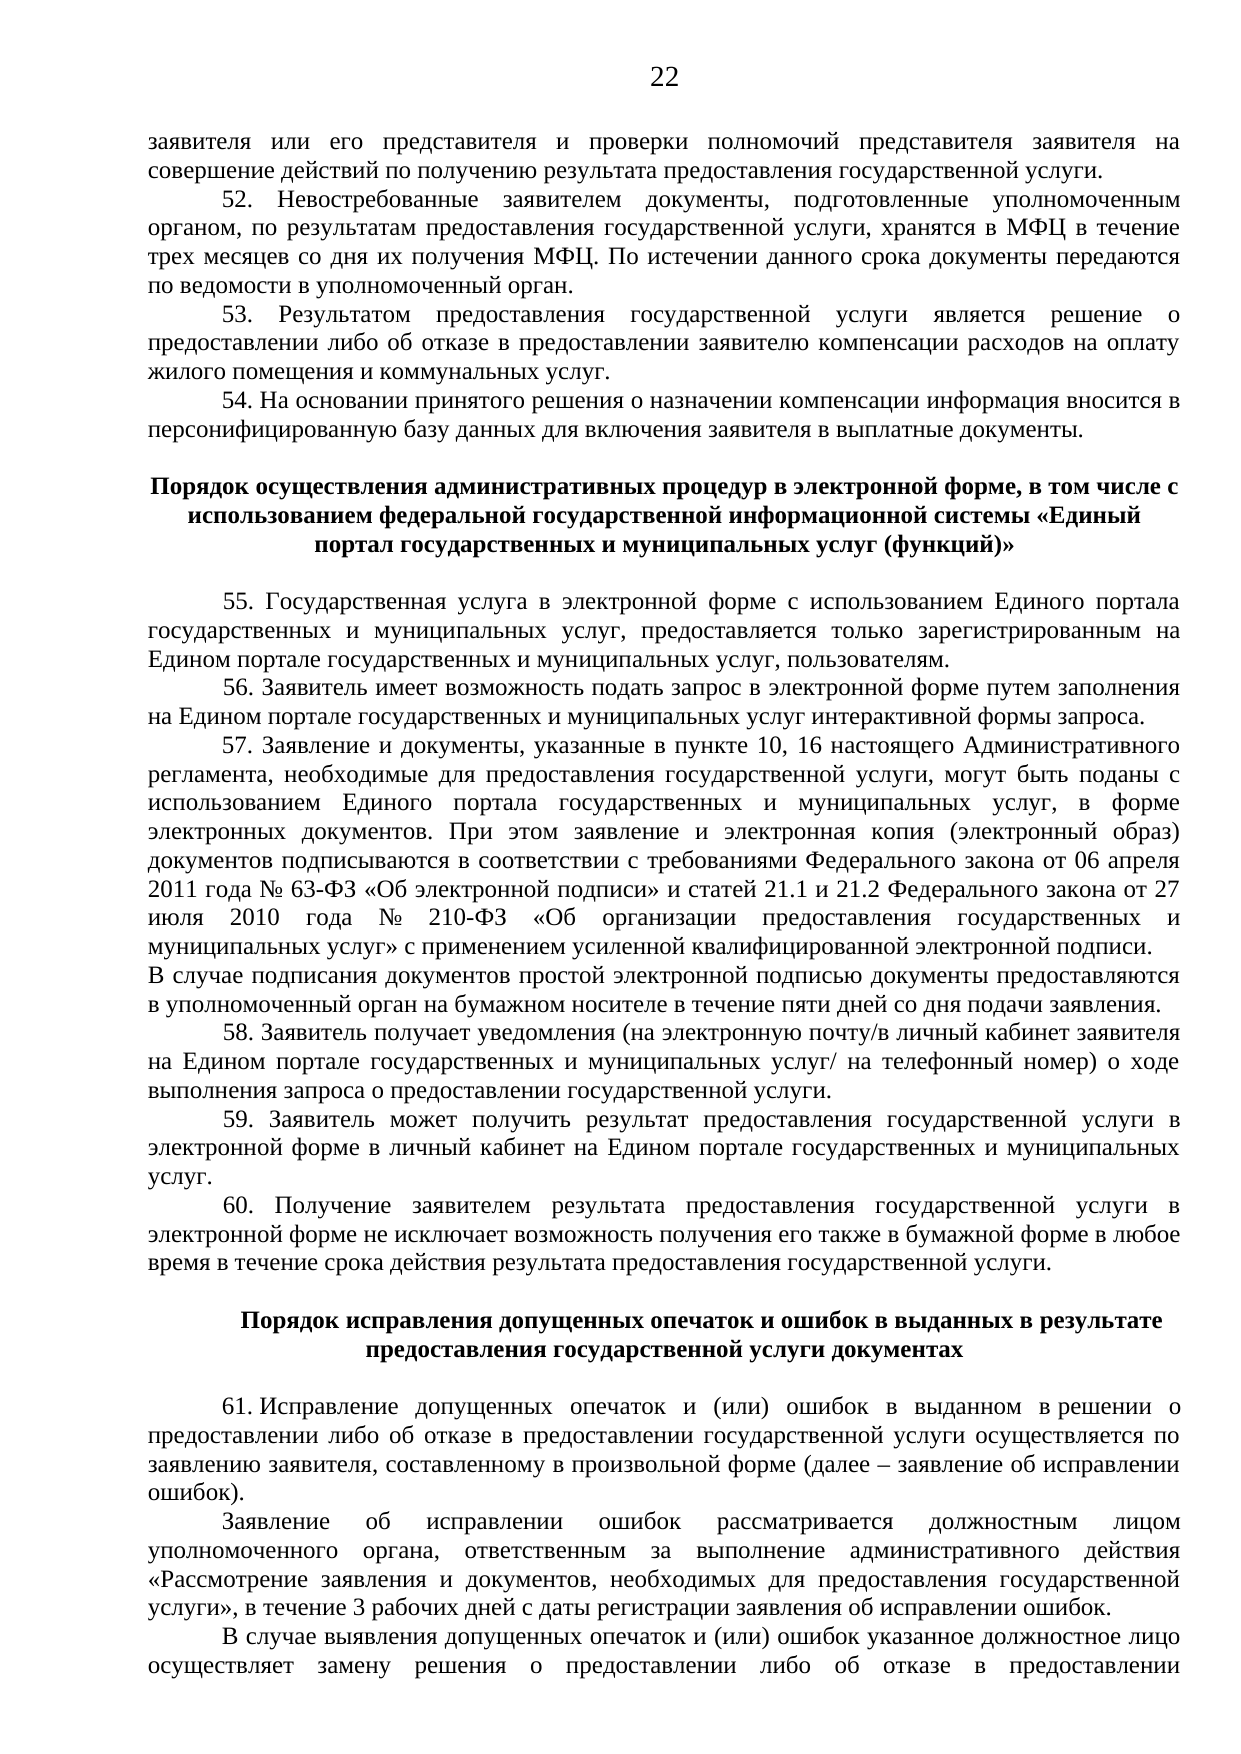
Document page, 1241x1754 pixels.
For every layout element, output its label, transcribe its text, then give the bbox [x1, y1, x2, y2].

text 53. Результатом предоставления государственной услуги является решение о предоставлении либо об отказе в предоставлении заявителю компенсации расходов на оплату жилого помещения и коммунальных услуг. [148, 299, 1181, 385]
text заявителя или его представителя и проверки полномочий представителя заявителя на совершение действий по получению результата предоставления государственной услуги. [148, 126, 1181, 184]
text 52. Невостребованные заявителем документы, подготовленные уполномоченным органом, по результатам предоставления государственной услуги, хранятся в МФЦ в течение трех месяцев со дня их получения МФЦ. По истечении данного срока документы передаются по ведомости в уполномоченный орган. [148, 184, 1181, 299]
text 54. На основании принятого решения о назначении компенсации информация вносится в персонифицированную базу данных для включения заявителя в выплатные документы. [148, 385, 1181, 442]
text Порядок осуществления административных процедур в электронной форме, в том числе с использованием федеральной государственной информационной системы «Единый портал государственных и муниципальных услуг (функций)» [148, 471, 1181, 557]
text Заявление об исправлении ошибок рассматривается должностным лицом уполномоченного органа, ответственным за выполнение административного действия «Рассмотрение заявления и документов, необходимых для предоставления государственной услуги», в течение 3 рабочих дней с даты регистрации заявления об исправлении ошибок. [148, 1506, 1181, 1621]
text 57. Заявление и документы, указанные в пункте 10, 16 настоящего Административного регламента, необходимые для предоставления государственной услуги, могут быть поданы с использованием Единого портала государственных и муниципальных услуг, в форме электронных документов. При этом заявление и электронная копия (электронный образ) документов подписываются в соответствии с требованиями Федерального закона от 06 апреля 2011 года № 63-ФЗ «Об электронной подписи» и статей 21.1 и 21.2 Федерального закона от 27 июля 2010 года № 210-ФЗ «Об организации предоставления государственных и муниципальных услуг» с применением усиленной квалифицированной электронной подписи. [148, 730, 1181, 960]
text 55. Государственная услуга в электронной форме с использованием Единого портала государственных и муниципальных услуг, предоставляется только зарегистрированным на Едином портале государственных и муниципальных услуг, пользователям. [148, 586, 1181, 672]
text Порядок исправления допущенных опечаток и ошибок в выданных в результате предоставления государственной услуги документах [148, 1305, 1181, 1362]
text 61. Исправление допущенных опечаток и (или) ошибок в выданном в решении о предоставлении либо об отказе в предоставлении государственной услуги осуществляется по заявлению заявителя, составленному в произвольной форме (далее – заявление об исправлении ошибок). [148, 1391, 1181, 1506]
text 60. Получение заявителем результата предоставления государственной услуги в электронной форме не исключает возможность получения его также в бумажной форме в любое время в течение срока действия результата предоставления государственной услуги. [148, 1190, 1181, 1276]
text В случае выявления допущенных опечаток и (или) ошибок указанное должностное лицо осуществляет замену решения о предоставлении либо об отказе в предоставлении [148, 1621, 1181, 1679]
text 58. Заявитель получает уведомления (на электронную почту/в личный кабинет заявителя на Едином портале государственных и муниципальных услуг/ на телефонный номер) о ходе выполнения запроса о предоставлении государственной услуги. [148, 1017, 1181, 1104]
text 56. Заявитель имеет возможность подать запрос в электронной форме путем заполнения на Едином портале государственных и муниципальных услуг интерактивной формы запроса. [148, 672, 1181, 730]
text В случае подписания документов простой электронной подписью документы предоставляются в уполномоченный орган на бумажном носителе в течение пяти дней со дня подачи заявления. [148, 960, 1181, 1017]
text 59. Заявитель может получить результат предоставления государственной услуги в электронной форме в личный кабинет на Едином портале государственных и муниципальных услуг. [148, 1104, 1181, 1190]
